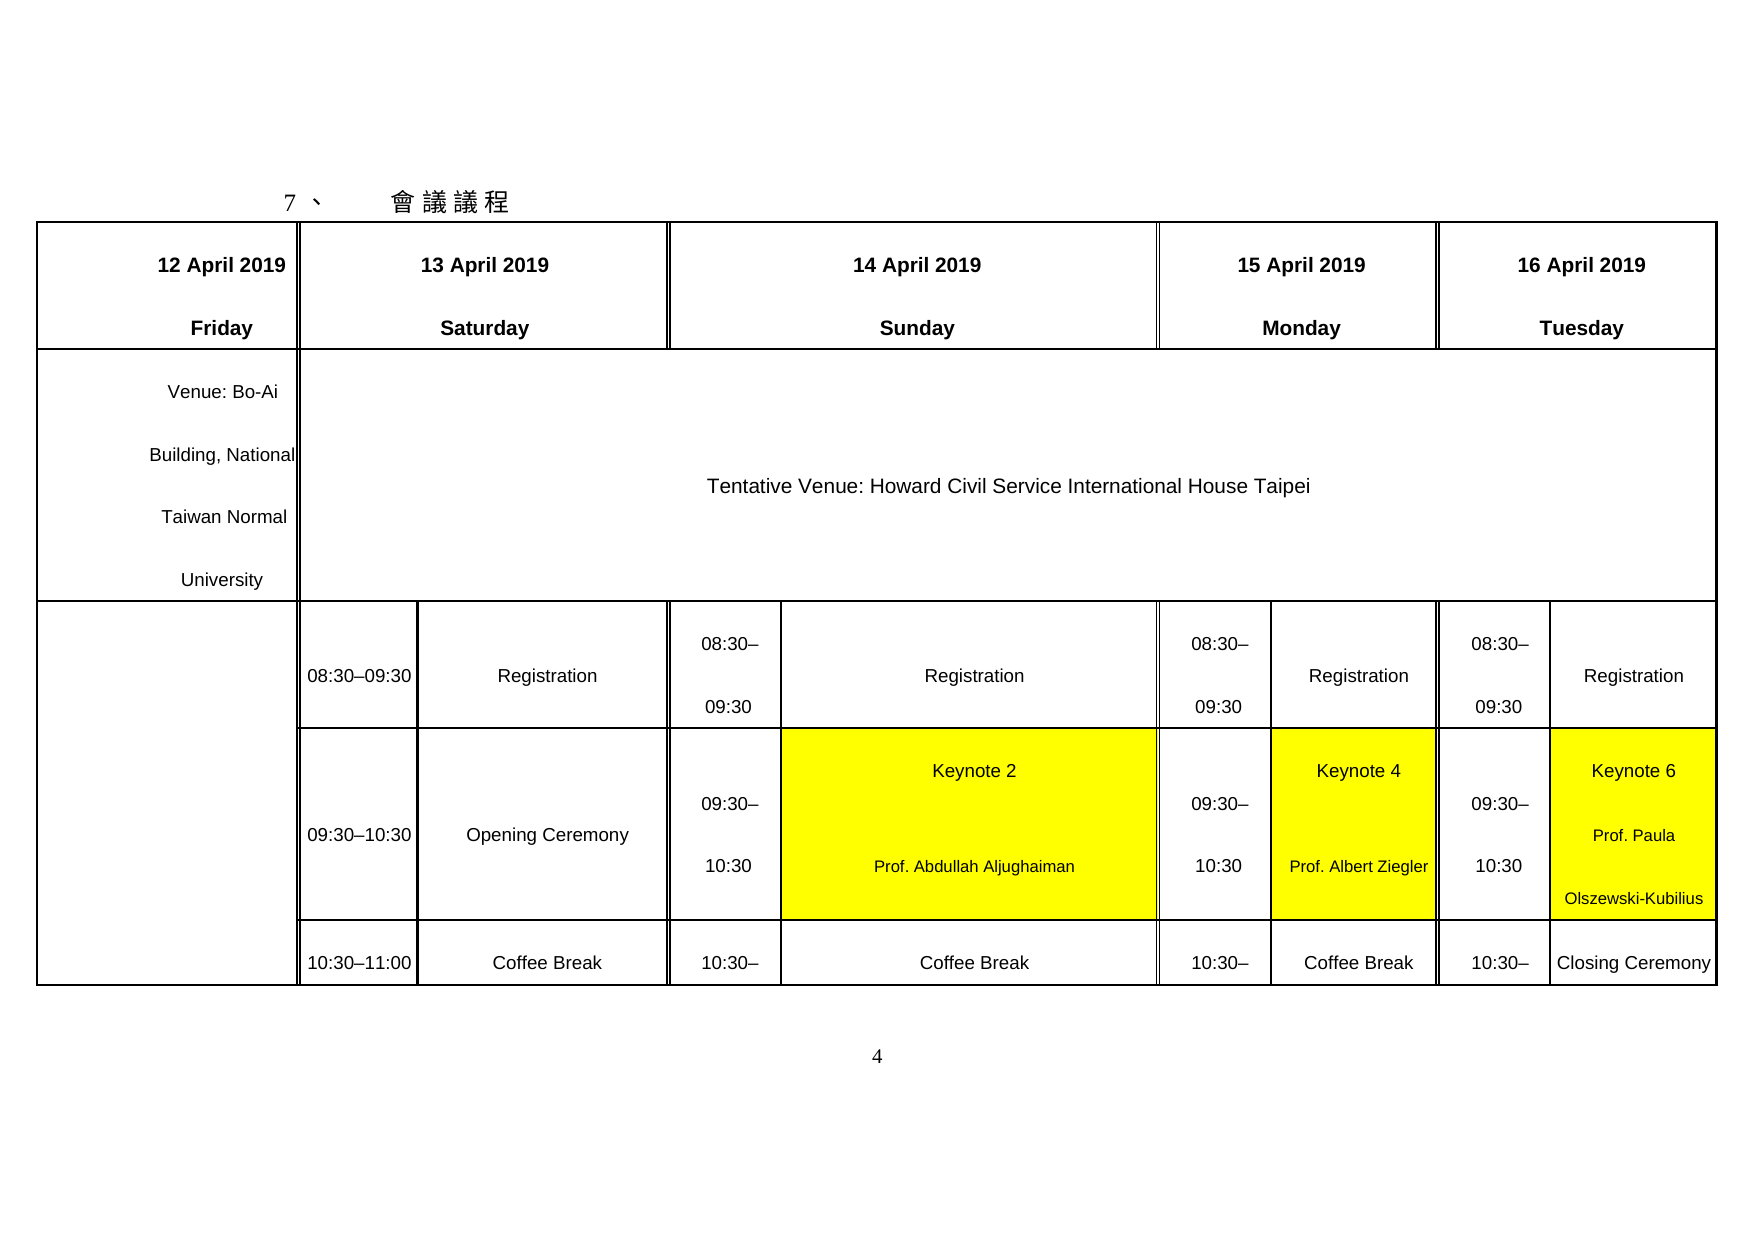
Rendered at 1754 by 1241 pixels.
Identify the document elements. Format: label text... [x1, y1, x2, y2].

table_cell Opening Ceremony [419, 729, 666, 919]
table_cell 10:30– [671, 921, 780, 983]
table_header 14 April 2019 [671, 223, 1156, 286]
table_cell Keynote 6 [1551, 729, 1715, 792]
table_cell Friday [38, 286, 296, 348]
table_cell Registration [419, 602, 666, 727]
table_cell Coffee Break [419, 921, 666, 983]
table_cell Tuesday [1440, 286, 1715, 348]
table_cell Prof. Albert Ziegler [1272, 792, 1435, 919]
table_header 16 April 2019 [1440, 223, 1715, 286]
table_cell 09:30–10:30 [1160, 729, 1270, 919]
list 會議議程 [281, 158, 1606, 221]
table_cell Prof. Paula Olszewski-Kubilius [1551, 792, 1715, 919]
table_cell 08:30–09:30 [1160, 602, 1270, 727]
table_cell 10:30– [1440, 921, 1549, 983]
table_cell Coffee Break [782, 921, 1156, 983]
table_cell Tentative Venue: Howard Civil Service International House Taipei [301, 350, 1715, 600]
table_cell [38, 602, 296, 983]
table_cell Prof. Abdullah Aljughaiman [782, 792, 1156, 919]
table_header 12 April 2019 [38, 223, 296, 286]
table_cell 09:30–10:30 [1440, 729, 1549, 919]
table_cell Keynote 4 [1272, 729, 1435, 792]
table_cell 08:30–09:30 [1440, 602, 1549, 727]
table_cell Coffee Break [1272, 921, 1435, 983]
table_cell Sunday [671, 286, 1156, 348]
table_cell Venue: Bo-Ai Building, National Taiwan Normal University [38, 350, 296, 600]
table_cell Registration [782, 602, 1156, 727]
table_cell 08:30–09:30 [301, 602, 416, 727]
table_cell Keynote 2 [782, 729, 1156, 792]
table_cell 10:30– [1160, 921, 1270, 983]
table_cell Registration [1272, 602, 1435, 727]
table_cell 09:30–10:30 [301, 729, 416, 919]
table_cell 08:30–09:30 [671, 602, 780, 727]
table_cell Registration [1551, 602, 1715, 727]
table_cell 09:30–10:30 [671, 729, 780, 919]
table_cell Saturday [301, 286, 666, 348]
table_cell Monday [1160, 286, 1435, 348]
table_header 13 April 2019 [301, 223, 666, 286]
table_cell 10:30–11:00 [301, 921, 416, 983]
table_cell Closing Ceremony [1551, 921, 1715, 983]
table_header 15 April 2019 [1160, 223, 1435, 286]
